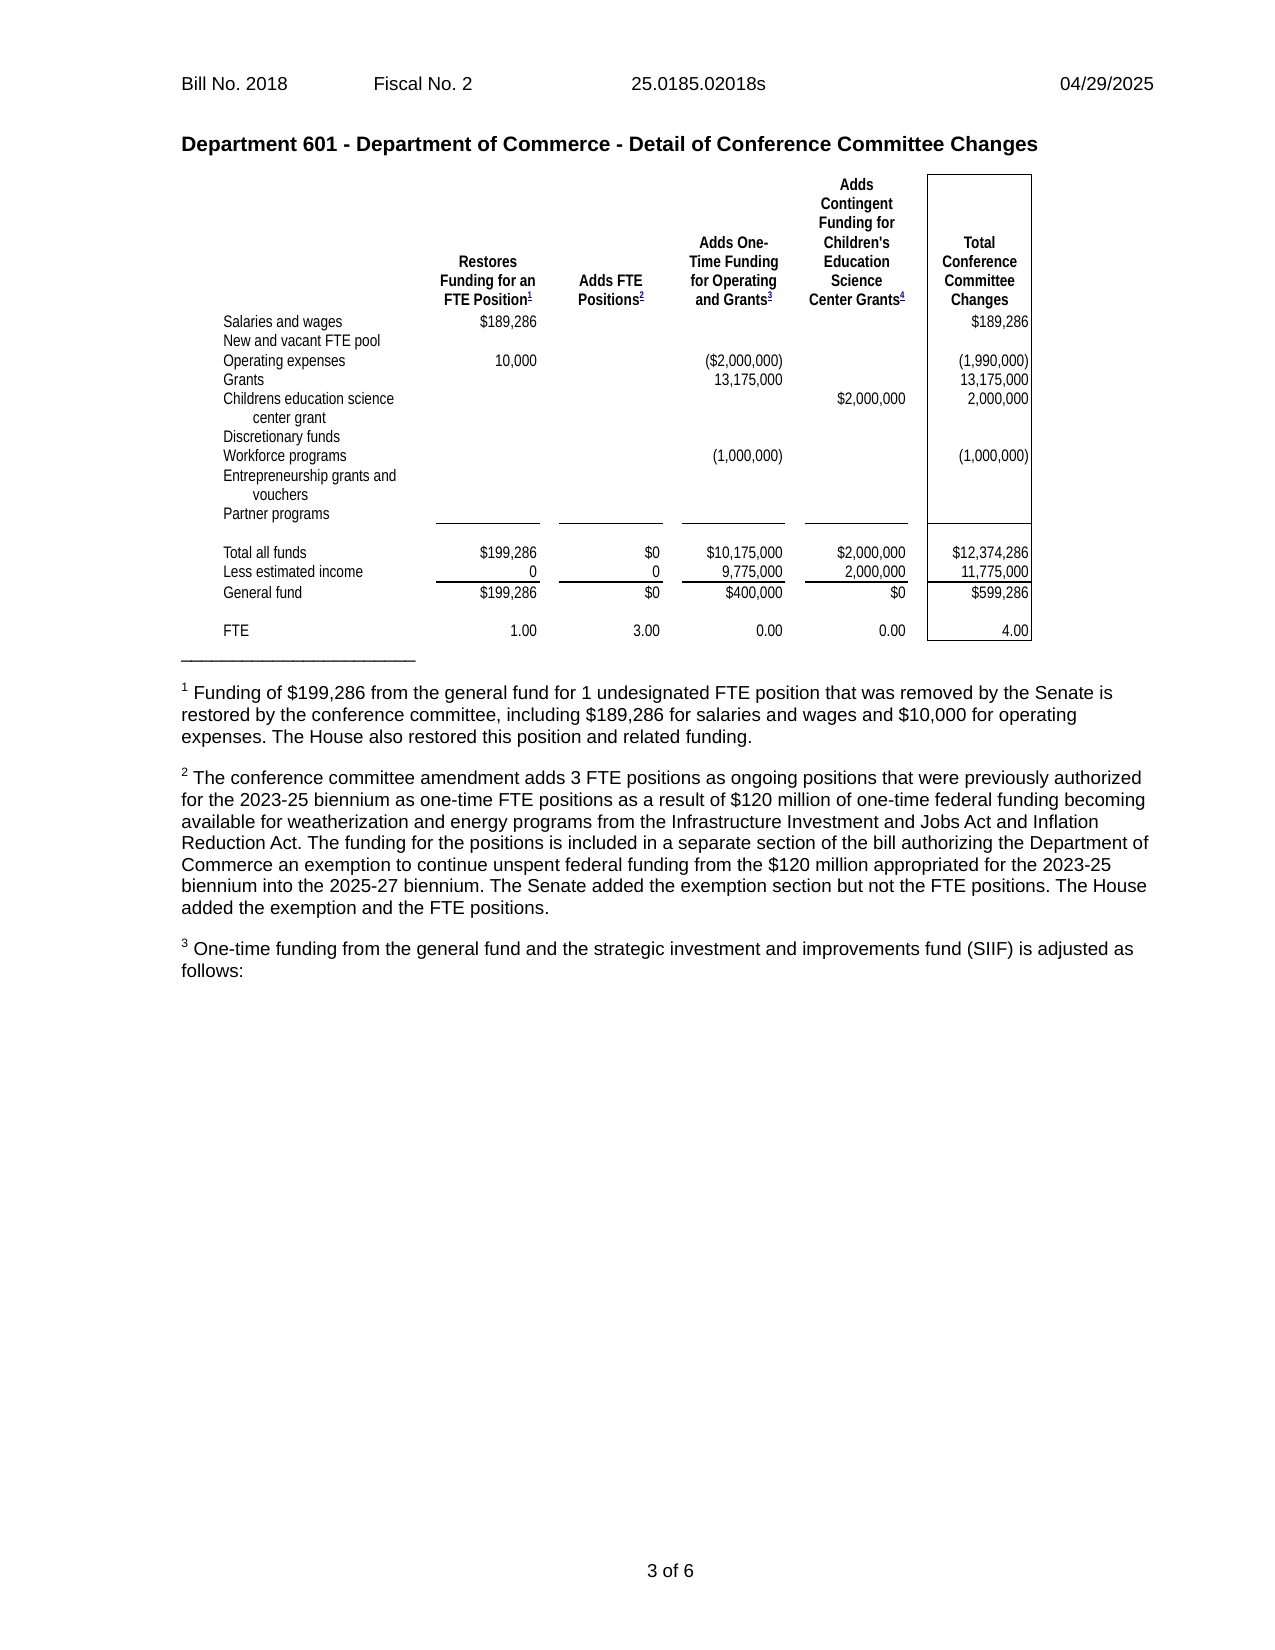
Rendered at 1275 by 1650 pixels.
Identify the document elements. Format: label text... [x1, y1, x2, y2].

table_cell [540, 446, 559, 465]
table_cell Salaries and wages [220, 312, 417, 331]
table_cell 0.00 [805, 621, 908, 640]
table_cell [663, 350, 682, 369]
table_cell [663, 523, 682, 543]
table_cell $189,286 [928, 312, 1031, 331]
table_cell [417, 562, 436, 581]
table_cell [785, 581, 805, 602]
table_cell [928, 331, 1031, 350]
table_cell 0.00 [682, 621, 785, 640]
table_cell [417, 504, 436, 523]
table_cell 4.00 [928, 621, 1031, 640]
table_cell 10,000 [436, 350, 539, 369]
table_cell Partner programs [220, 504, 417, 523]
table_cell [908, 504, 927, 523]
table_cell [417, 312, 436, 331]
table_cell $0 [559, 583, 662, 602]
table_cell [682, 427, 785, 446]
table_cell [417, 331, 436, 350]
table_cell [417, 427, 436, 446]
table_cell [540, 543, 559, 562]
table_cell [663, 581, 682, 602]
table_cell [785, 446, 805, 465]
table_cell [682, 602, 785, 621]
table_header Total Conference Committee Changes [928, 175, 1031, 312]
table_cell (1,000,000) [682, 446, 785, 465]
table_cell [540, 504, 559, 523]
table_cell [540, 389, 559, 427]
table_cell General fund [220, 581, 417, 602]
table_header Adds Contingent Funding for Children's Education Science Center Grants4 [805, 174, 908, 312]
table_cell [663, 389, 682, 427]
table_cell [663, 621, 682, 640]
table_header [417, 174, 436, 312]
table_cell [540, 562, 559, 581]
table_cell [928, 465, 1031, 504]
table_cell $400,000 [682, 583, 785, 602]
table_cell [540, 370, 559, 389]
table_cell (1,990,000) [928, 350, 1031, 369]
table_header [663, 174, 682, 312]
table_cell [417, 543, 436, 562]
table_cell [663, 504, 682, 523]
table_cell [908, 350, 927, 369]
table_cell [220, 602, 417, 621]
table_cell [785, 331, 805, 350]
table_cell [417, 350, 436, 369]
table_cell [785, 543, 805, 562]
table_cell [417, 621, 436, 640]
table_cell New and vacant FTE pool [220, 331, 417, 350]
table_cell [436, 370, 539, 389]
table_cell 0 [559, 562, 662, 581]
text 2 The conference committee amendment adds 3 FTE positions as ongoing positions that were previously authorized for the 2023-25 biennium as one-time FTE positions as a result of $120 million of one-time federal funding becoming available for weatherization and energy programs from the Infrastructure Investment and Jobs Act and Inflation Reduction Act. The funding for the positions is included in a separate section of the bill authorizing the Department of Commerce an exemption to continue unspent federal funding from the $120 million appropriated for the 2023-25 biennium into the 2025-27 biennium. The Senate added the exemption section but not the FTE positions. The House added the exemption and the FTE positions. [181, 765, 1154, 918]
table_cell 11,775,000 [928, 562, 1031, 581]
table_cell 2,000,000 [928, 389, 1031, 427]
table_header [908, 174, 927, 312]
table_cell [805, 370, 908, 389]
table_cell [682, 504, 785, 523]
table_cell Workforce programs [220, 446, 417, 465]
table_cell [559, 427, 662, 446]
table_cell [663, 446, 682, 465]
table_cell [540, 581, 559, 602]
table_cell [908, 331, 927, 350]
table_cell $599,286 [928, 583, 1031, 602]
table_cell [663, 331, 682, 350]
table_cell Childrens education science center grant [220, 389, 417, 427]
table_cell [908, 602, 927, 621]
table_cell $0 [559, 543, 662, 562]
table_cell [805, 350, 908, 369]
table_cell [908, 427, 927, 446]
table_cell Entrepreneurship grants and vouchers [220, 465, 417, 504]
table_cell [785, 504, 805, 523]
table_cell [436, 465, 539, 504]
table_cell [805, 331, 908, 350]
table_cell [663, 427, 682, 446]
table_cell [559, 370, 662, 389]
table_cell $0 [805, 583, 908, 602]
table_cell [417, 370, 436, 389]
table_cell $10,175,000 [682, 543, 785, 562]
table_cell [417, 389, 436, 427]
table_cell [220, 523, 417, 543]
table_cell Discretionary funds [220, 427, 417, 446]
table_cell [682, 312, 785, 331]
table_cell 0 [436, 562, 539, 581]
table_cell [785, 523, 805, 543]
table_cell $189,286 [436, 312, 539, 331]
table_cell 3.00 [559, 621, 662, 640]
table_cell [540, 465, 559, 504]
table_cell [559, 331, 662, 350]
table_cell [908, 446, 927, 465]
table_cell [805, 446, 908, 465]
table_cell [908, 465, 927, 504]
table_header Adds One-Time Funding for Operating and Grants3 [682, 174, 785, 312]
table_cell [785, 465, 805, 504]
table_cell $12,374,286 [928, 543, 1031, 562]
table_cell [908, 312, 927, 331]
text Department 601 - Department of Commerce - Detail of Conference Committee Changes [181, 132, 1154, 156]
table_cell [663, 370, 682, 389]
table_cell [908, 523, 927, 543]
table_cell [436, 331, 539, 350]
table_cell [908, 581, 927, 602]
table_cell (1,000,000) [928, 446, 1031, 465]
table_cell [417, 465, 436, 504]
table_cell Operating expenses [220, 350, 417, 369]
table_cell [682, 465, 785, 504]
table_cell [559, 504, 662, 523]
table_cell [436, 427, 539, 446]
table_cell $199,286 [436, 583, 539, 602]
table_cell [928, 602, 1031, 621]
table_cell [436, 602, 539, 621]
table_cell [559, 602, 662, 621]
table_header [785, 174, 805, 312]
table_cell 13,175,000 [682, 370, 785, 389]
table_cell [663, 465, 682, 504]
table_cell [682, 524, 785, 543]
table_cell $2,000,000 [805, 543, 908, 562]
table_cell [436, 504, 539, 523]
table_cell [785, 562, 805, 581]
table_cell [540, 331, 559, 350]
table_cell 1.00 [436, 621, 539, 640]
table_cell [663, 562, 682, 581]
table_cell [928, 524, 1031, 543]
table_cell ($2,000,000) [682, 350, 785, 369]
table_cell [682, 389, 785, 427]
table_cell [436, 446, 539, 465]
table_cell $2,000,000 [805, 389, 908, 427]
table_cell [417, 602, 436, 621]
table_cell 9,775,000 [682, 562, 785, 581]
table_cell [540, 523, 559, 543]
table_cell [785, 350, 805, 369]
table_cell Grants [220, 370, 417, 389]
table_cell $199,286 [436, 543, 539, 562]
table_cell [805, 504, 908, 523]
table_cell [805, 427, 908, 446]
table_cell [663, 543, 682, 562]
table_cell [417, 523, 436, 543]
table_cell [540, 312, 559, 331]
table_header Restores Funding for an FTE Position1 [436, 174, 539, 312]
text 1 Funding of $199,286 from the general fund for 1 undesignated FTE position that was removed by the Senate is restored by the conference committee, including $189,286 for salaries and wages and $10,000 for operating expenses. The House also restored this position and related funding. [181, 680, 1154, 747]
table_cell [436, 389, 539, 427]
table_cell [785, 370, 805, 389]
table_cell [928, 504, 1031, 523]
table_cell [805, 312, 908, 331]
table_cell 2,000,000 [805, 562, 908, 581]
table_cell [559, 524, 662, 543]
table_cell FTE [220, 621, 417, 640]
table_cell [785, 602, 805, 621]
table_cell [559, 446, 662, 465]
table_cell [417, 581, 436, 602]
table_cell [785, 621, 805, 640]
table_cell [540, 427, 559, 446]
table_cell Total all funds [220, 543, 417, 562]
table_cell [785, 389, 805, 427]
table_cell [540, 621, 559, 640]
text 3 One-time funding from the general fund and the strategic investment and improvements fund (SIIF) is adjusted as follows: [181, 936, 1154, 982]
table_cell [908, 389, 927, 427]
table_cell [540, 602, 559, 621]
table_cell [559, 465, 662, 504]
table_cell [436, 524, 539, 543]
table_cell [908, 370, 927, 389]
table_cell [805, 602, 908, 621]
table_cell [805, 524, 908, 543]
table_header [540, 174, 559, 312]
table_cell Less estimated income [220, 562, 417, 581]
table_cell [682, 331, 785, 350]
table_cell [908, 562, 927, 581]
table_cell [540, 350, 559, 369]
table_header [220, 174, 417, 312]
table_cell [417, 446, 436, 465]
table_cell [663, 602, 682, 621]
table_cell [908, 621, 927, 640]
table_cell [805, 465, 908, 504]
table_header Adds FTE Positions2 [559, 174, 662, 312]
table_cell [559, 389, 662, 427]
table_cell [908, 543, 927, 562]
table_cell [785, 427, 805, 446]
table_cell [785, 312, 805, 331]
table_cell [559, 350, 662, 369]
table_cell [928, 427, 1031, 446]
table_cell [663, 312, 682, 331]
table_cell 13,175,000 [928, 370, 1031, 389]
table_cell [559, 312, 662, 331]
